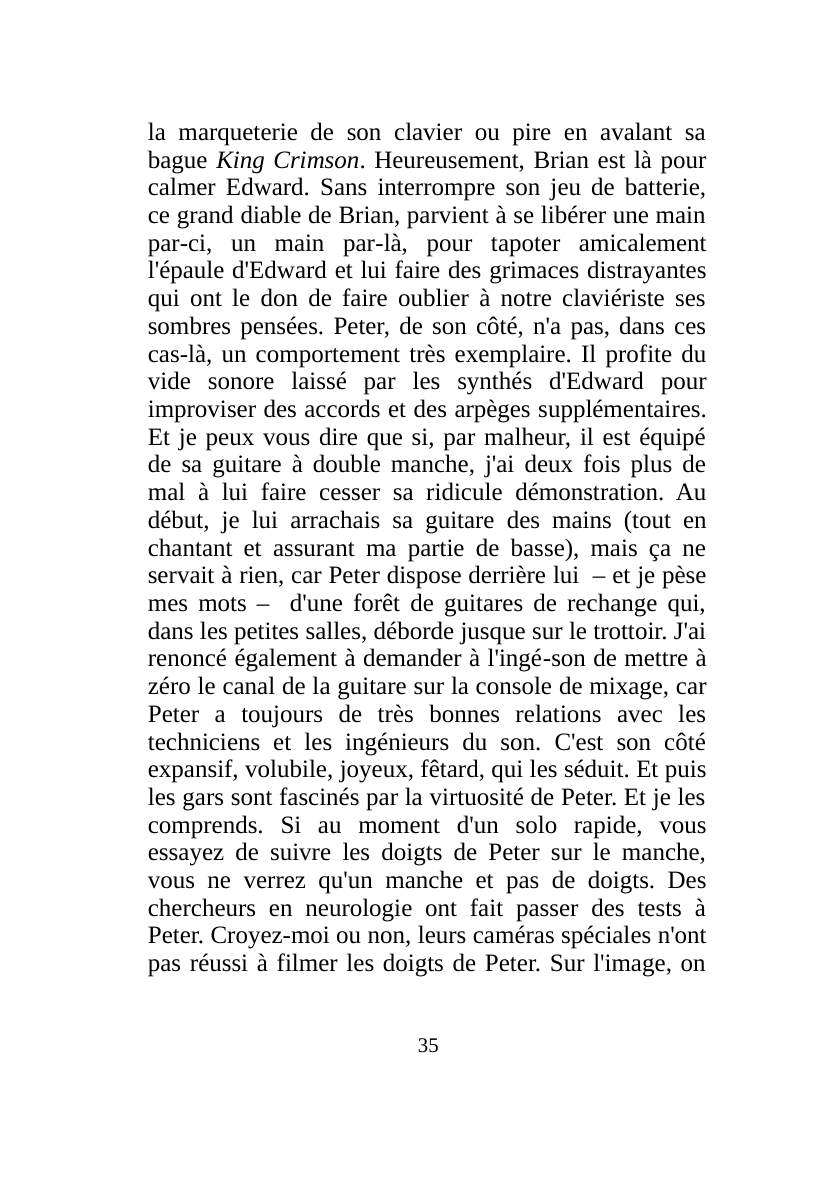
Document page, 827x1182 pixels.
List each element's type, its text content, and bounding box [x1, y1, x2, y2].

text la marqueterie de son clavier ou pire en avalant sa bague King Crimson. Heureusement, Brian est là pour calmer Edward. Sans interrompre son jeu de batterie, ce grand diable de Brian, parvient à se libérer une main par‑ci, un main par‑là, pour tapoter amicalement l'épaule d'Edward et lui faire des grimaces distrayantes qui ont le don de faire oublier à notre claviériste ses sombres pensées. Peter, de son côté, n'a pas, dans ces cas‑là, un comportement très exemplaire. Il profite du vide sonore laissé par les synthés d'Edward pour improviser des accords et des arpèges supplémentaires. Et je peux vous dire que si, par malheur, il est équipé de sa guitare à double manche, j'ai deux fois plus de mal à lui faire cesser sa ridicule démonstration. Au début, je lui arrachais sa guitare des mains (tout en chantant et assurant ma partie de basse), mais ça ne servait à rien, car Peter dispose derrière lui – et je pèse mes mots – d'une forêt de guitares de rechange qui, dans les petites salles, déborde jusque sur le trottoir. J'ai renoncé également à demander à l'ingé‑son de mettre à zéro le canal de la guitare sur la console de mixage, car Peter a toujours de très bonnes relations avec les techniciens et les ingénieurs du son. C'est son côté expansif, volubile, joyeux, fêtard, qui les séduit. Et puis les gars sont fascinés par la virtuosité de Peter. Et je les comprends. Si au moment d'un solo rapide, vous essayez de suivre les doigts de Peter sur le manche, vous ne verrez qu'un manche et pas de doigts. Des chercheurs en neurologie ont fait passer des tests à Peter. Croyez‑moi ou non, leurs caméras spéciales n'ont pas réussi à filmer les doigts de Peter. Sur l'image, on [148, 118, 707, 977]
